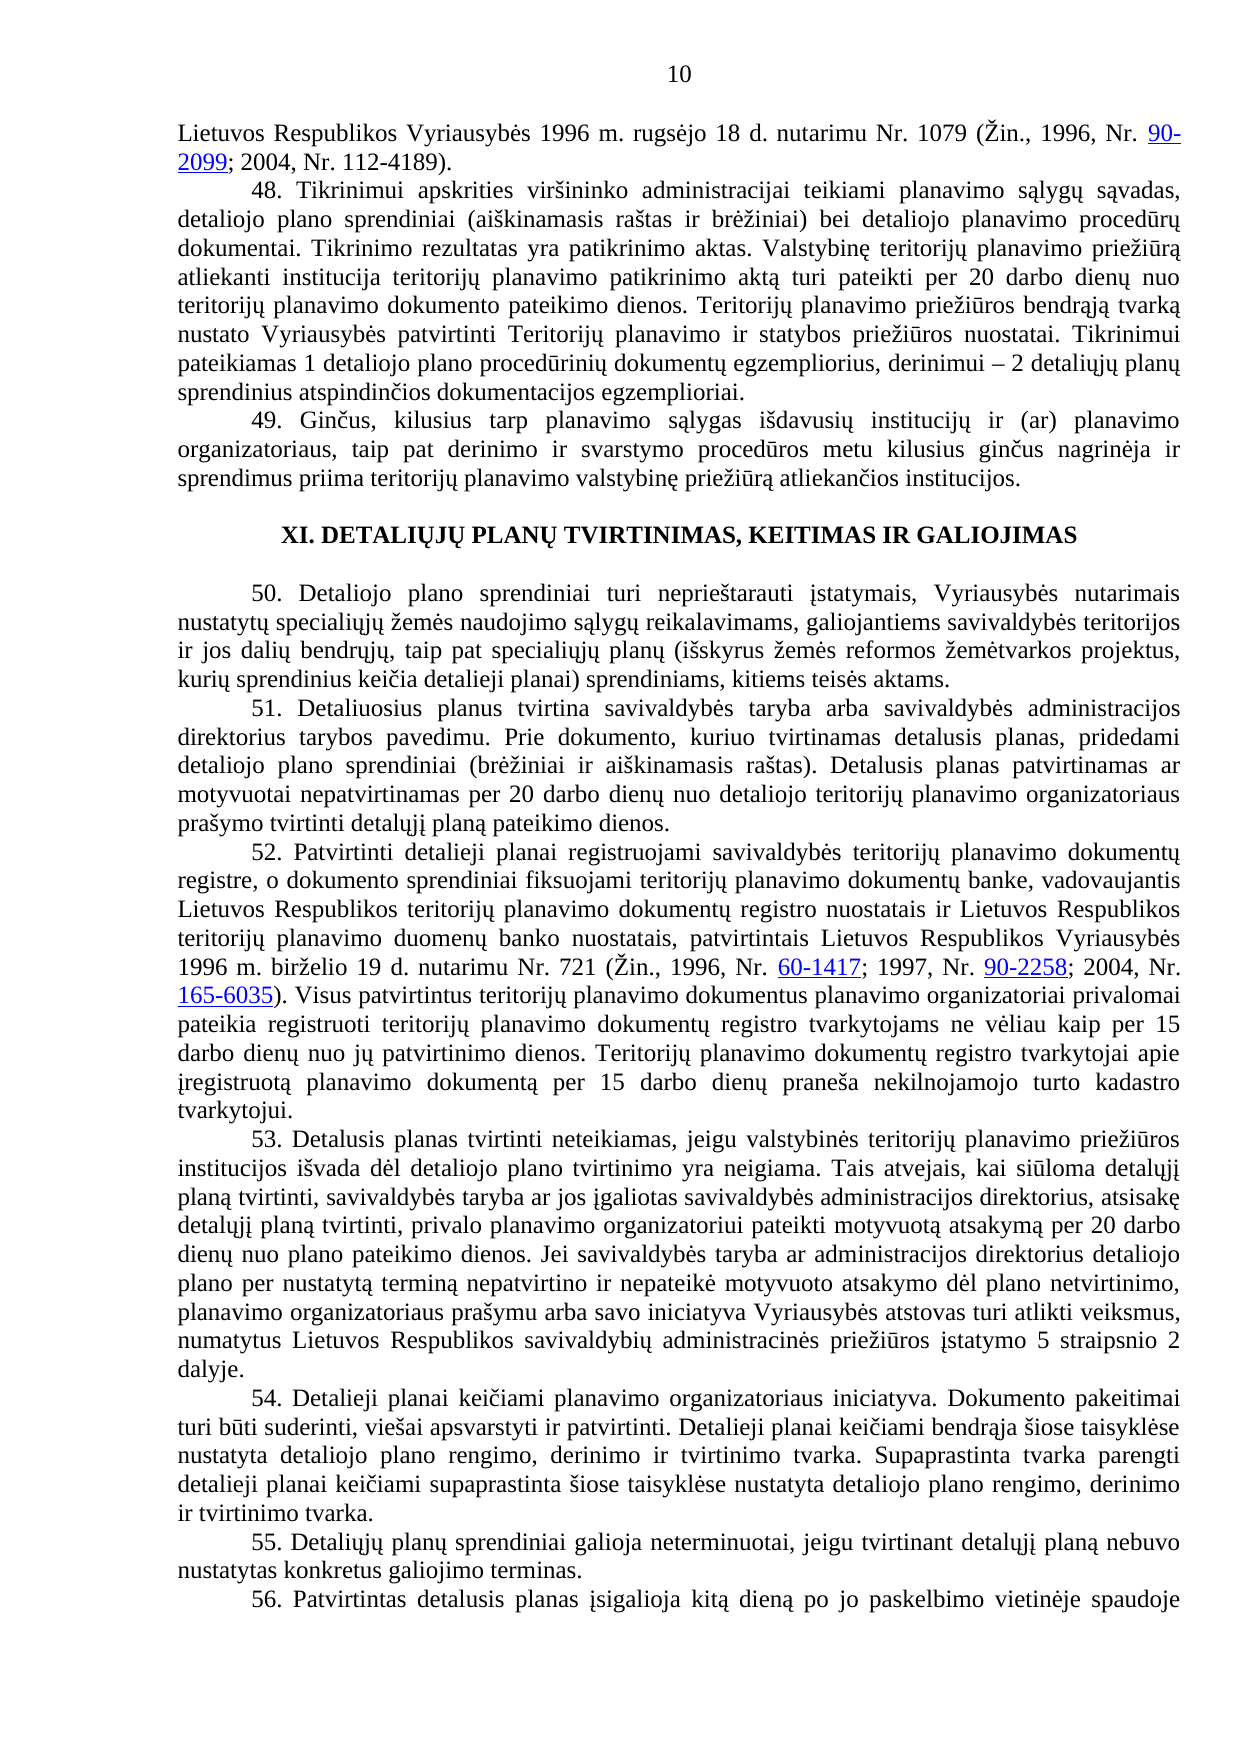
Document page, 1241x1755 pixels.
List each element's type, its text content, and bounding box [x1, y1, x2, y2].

text 51. Detaliuosius planus tvirtina savivaldybės taryba arba savivaldybės administracijos direktorius tarybos pavedimu. Prie dokumento, kuriuo tvirtinamas detalusis planas, pridedami detaliojo plano sprendiniai (brėžiniai ir aiškinamasis raštas). Detalusis planas patvirtinamas ar motyvuotai nepatvirtinamas per 20 darbo dienų nuo detaliojo teritorijų planavimo organizatoriaus prašymo tvirtinti detalųjį planą pateikimo dienos. [177, 693, 1181, 837]
text XI. DETALIŲJŲ PLANŲ TVIRTINIMAS, KEITIMAS IR GALIOJIMAS [177, 521, 1181, 549]
text 52. Patvirtinti detalieji planai registruojami savivaldybės teritorijų planavimo dokumentų registre, o dokumento sprendiniai fiksuojami teritorijų planavimo dokumentų banke, vadovaujantis Lietuvos Respublikos teritorijų planavimo dokumentų registro nuostatais ir Lietuvos Respublikos teritorijų planavimo duomenų banko nuostatais, patvirtintais Lietuvos Respublikos Vyriausybės 1996 m. birželio 19 d. nutarimu Nr. 721 (Žin., 1996, Nr. 60-1417; 1997, Nr. 90-2258; 2004, Nr. 165-6035). Visus patvirtintus teritorijų planavimo dokumentus planavimo organizatoriai privalomai pateikia registruoti teritorijų planavimo dokumentų registro tvarkytojams ne vėliau kaip per 15 darbo dienų nuo jų patvirtinimo dienos. Teritorijų planavimo dokumentų registro tvarkytojai apie įregistruotą planavimo dokumentą per 15 darbo dienų praneša nekilnojamojo turto kadastro tvarkytojui. [177, 837, 1181, 1124]
text 55. Detaliųjų planų sprendiniai galioja neterminuotai, jeigu tvirtinant detalųjį planą nebuvo nustatytas konkretus galiojimo terminas. [177, 1527, 1181, 1584]
text Lietuvos Respublikos Vyriausybės 1996 m. rugsėjo 18 d. nutarimu Nr. 1079 (Žin., 1996, Nr. 90-2099; 2004, Nr. 112-4189). [177, 118, 1181, 176]
text 48. Tikrinimui apskrities viršininko administracijai teikiami planavimo sąlygų sąvadas, detaliojo plano sprendiniai (aiškinamasis raštas ir brėžiniai) bei detaliojo planavimo procedūrų dokumentai. Tikrinimo rezultatas yra patikrinimo aktas. Valstybinę teritorijų planavimo priežiūrą atliekanti institucija teritorijų planavimo patikrinimo aktą turi pateikti per 20 darbo dienų nuo teritorijų planavimo dokumento pateikimo dienos. Teritorijų planavimo priežiūros bendrąją tvarką nustato Vyriausybės patvirtinti Teritorijų planavimo ir statybos priežiūros nuostatai. Tikrinimui pateikiamas 1 detaliojo plano procedūrinių dokumentų egzempliorius, derinimui – 2 detaliųjų planų sprendinius atspindinčios dokumentacijos egzemplioriai. [177, 176, 1181, 406]
text 50. Detaliojo plano sprendiniai turi neprieštarauti įstatymais, Vyriausybės nutarimais nustatytų specialiųjų žemės naudojimo sąlygų reikalavimams, galiojantiems savivaldybės teritorijos ir jos dalių bendrųjų, taip pat specialiųjų planų (išskyrus žemės reformos žemėtvarkos projektus, kurių sprendinius keičia detalieji planai) sprendiniams, kitiems teisės aktams. [177, 578, 1181, 693]
text 53. Detalusis planas tvirtinti neteikiamas, jeigu valstybinės teritorijų planavimo priežiūros institucijos išvada dėl detaliojo plano tvirtinimo yra neigiama. Tais atvejais, kai siūloma detalųjį planą tvirtinti, savivaldybės taryba ar jos įgaliotas savivaldybės administracijos direktorius, atsisakę detalųjį planą tvirtinti, privalo planavimo organizatoriui pateikti motyvuotą atsakymą per 20 darbo dienų nuo plano pateikimo dienos. Jei savivaldybės taryba ar administracijos direktorius detaliojo plano per nustatytą terminą nepatvirtino ir nepateikė motyvuoto atsakymo dėl plano netvirtinimo, planavimo organizatoriaus prašymu arba savo iniciatyva Vyriausybės atstovas turi atlikti veiksmus, numatytus Lietuvos Respublikos savivaldybių administracinės priežiūros įstatymo 5 straipsnio 2 dalyje. [177, 1124, 1181, 1383]
text 56. Patvirtintas detalusis planas įsigalioja kitą dieną po jo paskelbimo vietinėje spaudoje [177, 1584, 1181, 1613]
text 54. Detalieji planai keičiami planavimo organizatoriaus iniciatyva. Dokumento pakeitimai turi būti suderinti, viešai apsvarstyti ir patvirtinti. Detalieji planai keičiami bendrąja šiose taisyklėse nustatyta detaliojo plano rengimo, derinimo ir tvirtinimo tvarka. Supaprastinta tvarka parengti detalieji planai keičiami supaprastinta šiose taisyklėse nustatyta detaliojo plano rengimo, derinimo ir tvirtinimo tvarka. [177, 1383, 1181, 1527]
text 49. Ginčus, kilusius tarp planavimo sąlygas išdavusių institucijų ir (ar) planavimo organizatoriaus, taip pat derinimo ir svarstymo procedūros metu kilusius ginčus nagrinėja ir sprendimus priima teritorijų planavimo valstybinę priežiūrą atliekančios institucijos. [177, 406, 1181, 492]
